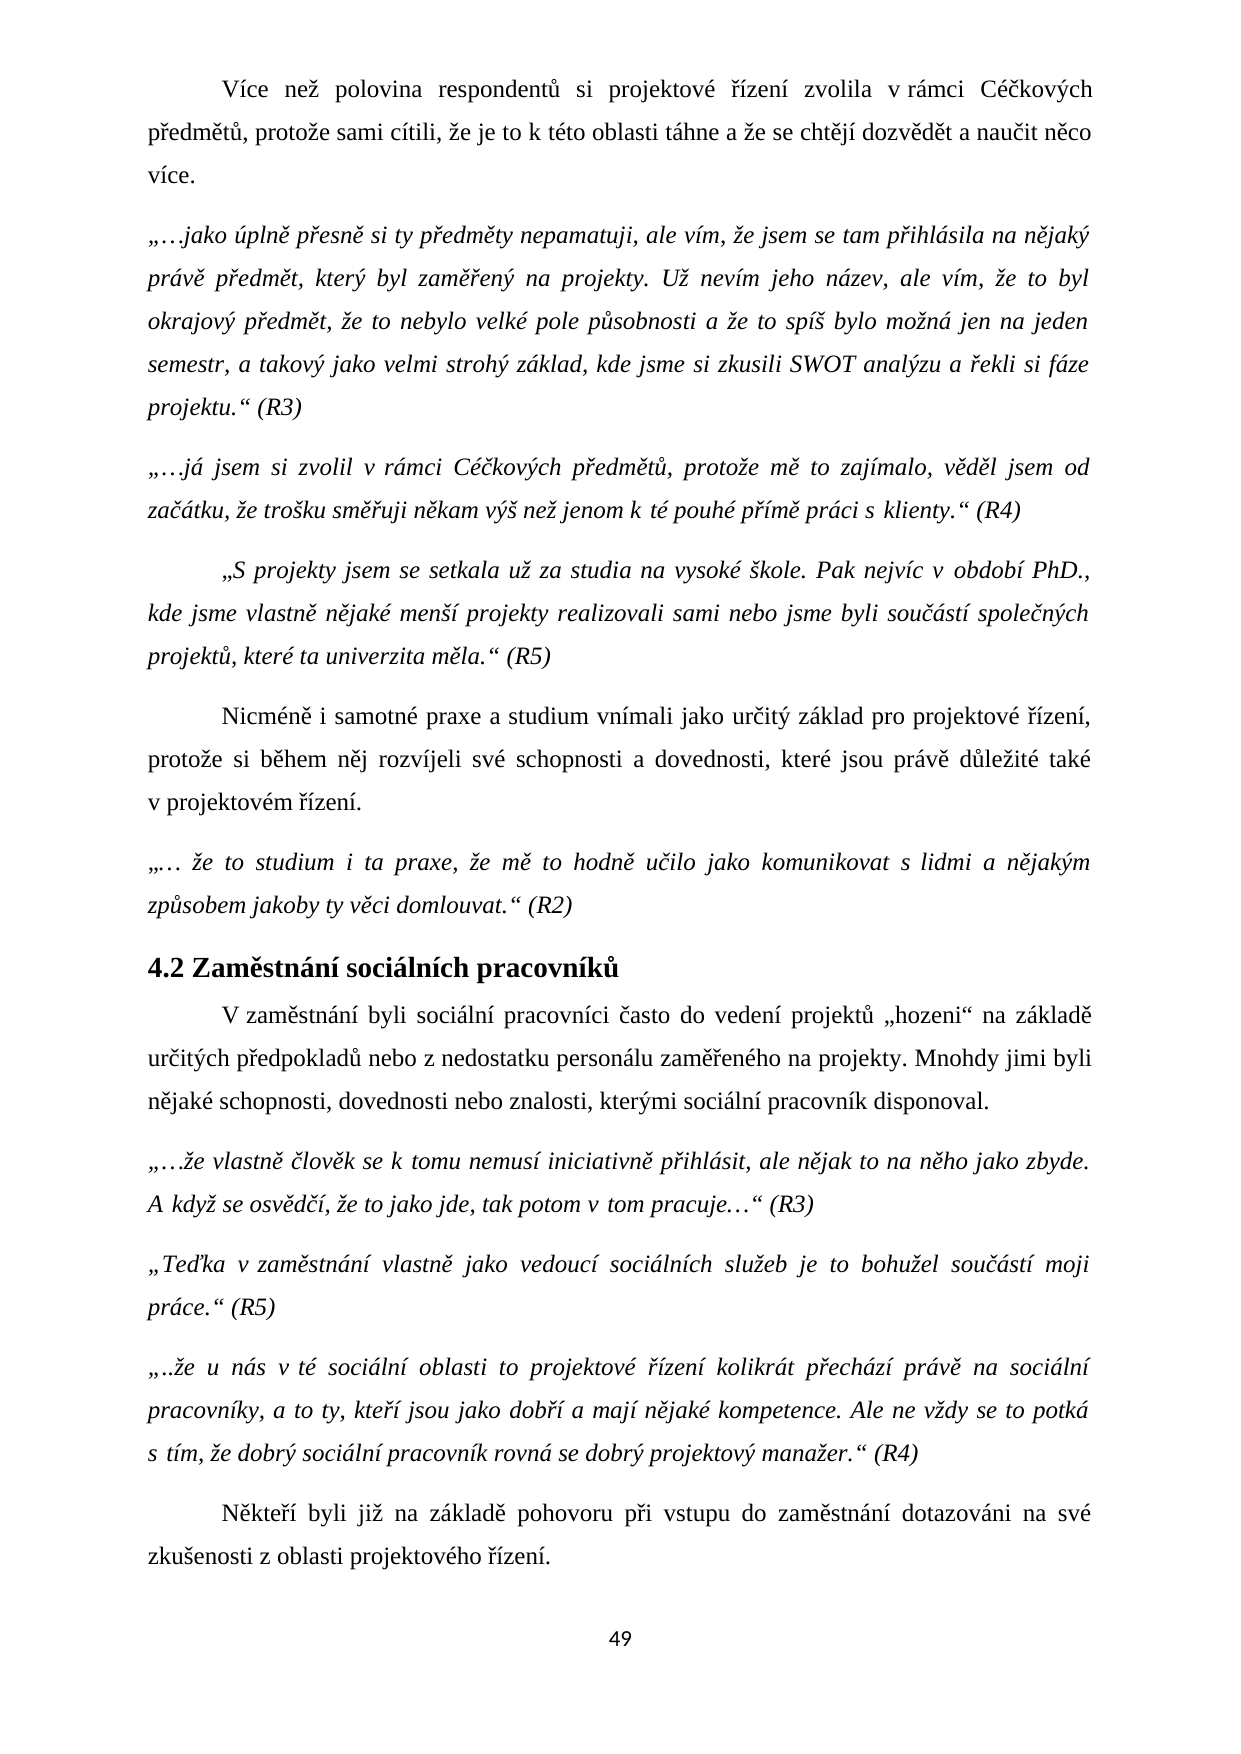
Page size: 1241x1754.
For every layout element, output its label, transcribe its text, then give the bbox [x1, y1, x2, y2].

text „…jako úplně přesně si ty předměty nepamatuji, ale vím, že jsem se tam přihlásila na nějaký právě předmět, který byl zaměřený na projekty. Už nevím jeho název, ale vím, že to byl okrajový předmět, že to nebylo velké pole působnosti a že to spíš bylo možná jen na jeden semestr, a takový jako velmi strohý základ, kde jsme si zkusili SWOT analýzu a řekli si fáze projektu.“ (R3) [148, 220, 1093, 421]
text „S projekty jsem se setkala už za studia na vysoké škole. Pak nejvíc v období PhD., kde jsme vlastně nějaké menší projekty realizovali sami nebo jsme byli součástí společných projektů, které ta univerzita měla.“ (R5) [148, 555, 1093, 670]
text „…já jsem si zvolil v rámci Céčkových předmětů, protože mě to zajímalo, věděl jsem od začátku, že trošku směřuji někam výš než jenom k té pouhé přímě práci s klienty.“ (R4) [148, 452, 1093, 524]
text V zaměstnání byli sociální pracovníci často do vedení projektů „hozeni“ na základě určitých předpokladů nebo z nedostatku personálu zaměřeného na projekty. Mnohdy jimi byli nějaké schopnosti, dovednosti nebo znalosti, kterými sociální pracovník disponoval. [148, 1000, 1093, 1115]
text „… že to studium i ta praxe, že mě to hodně učilo jako komunikovat s lidmi a nějakým způsobem jakoby ty věci domlouvat.“ (R2) [148, 847, 1093, 919]
subtitle 4.2 Zaměstnání sociálních pracovníků [148, 950, 1093, 983]
text Více než polovina respondentů si projektové řízení zvolila v rámci Céčkových předmětů, protože sami cítili, že je to k této oblasti táhne a že se chtějí dozvědět a naučit něco více. [148, 74, 1093, 189]
text Nicméně i samotné praxe a studium vnímali jako určitý základ pro projektové řízení, protože si během něj rozvíjeli své schopnosti a dovednosti, které jsou právě důležité také v projektovém řízení. [148, 701, 1093, 816]
text „..že u nás v té sociální oblasti to projektové řízení kolikrát přechází právě na sociální pracovníky, a to ty, kteří jsou jako dobří a mají nějaké kompetence. Ale ne vždy se to potká s tím, že dobrý sociální pracovník rovná se dobrý projektový manažer.“ (R4) [148, 1352, 1093, 1467]
text „…že vlastně člověk se k tomu nemusí iniciativně přihlásit, ale nějak to na něho jako zbyde. A když se osvědčí, že to jako jde, tak potom v tom pracuje…“ (R3) [148, 1146, 1093, 1218]
text „Teďka v zaměstnání vlastně jako vedoucí sociálních služeb je to bohužel součástí moji práce.“ (R5) [148, 1249, 1093, 1321]
text Někteří byli již na základě pohovoru při vstupu do zaměstnání dotazováni na své zkušenosti z oblasti projektového řízení. [148, 1498, 1093, 1570]
